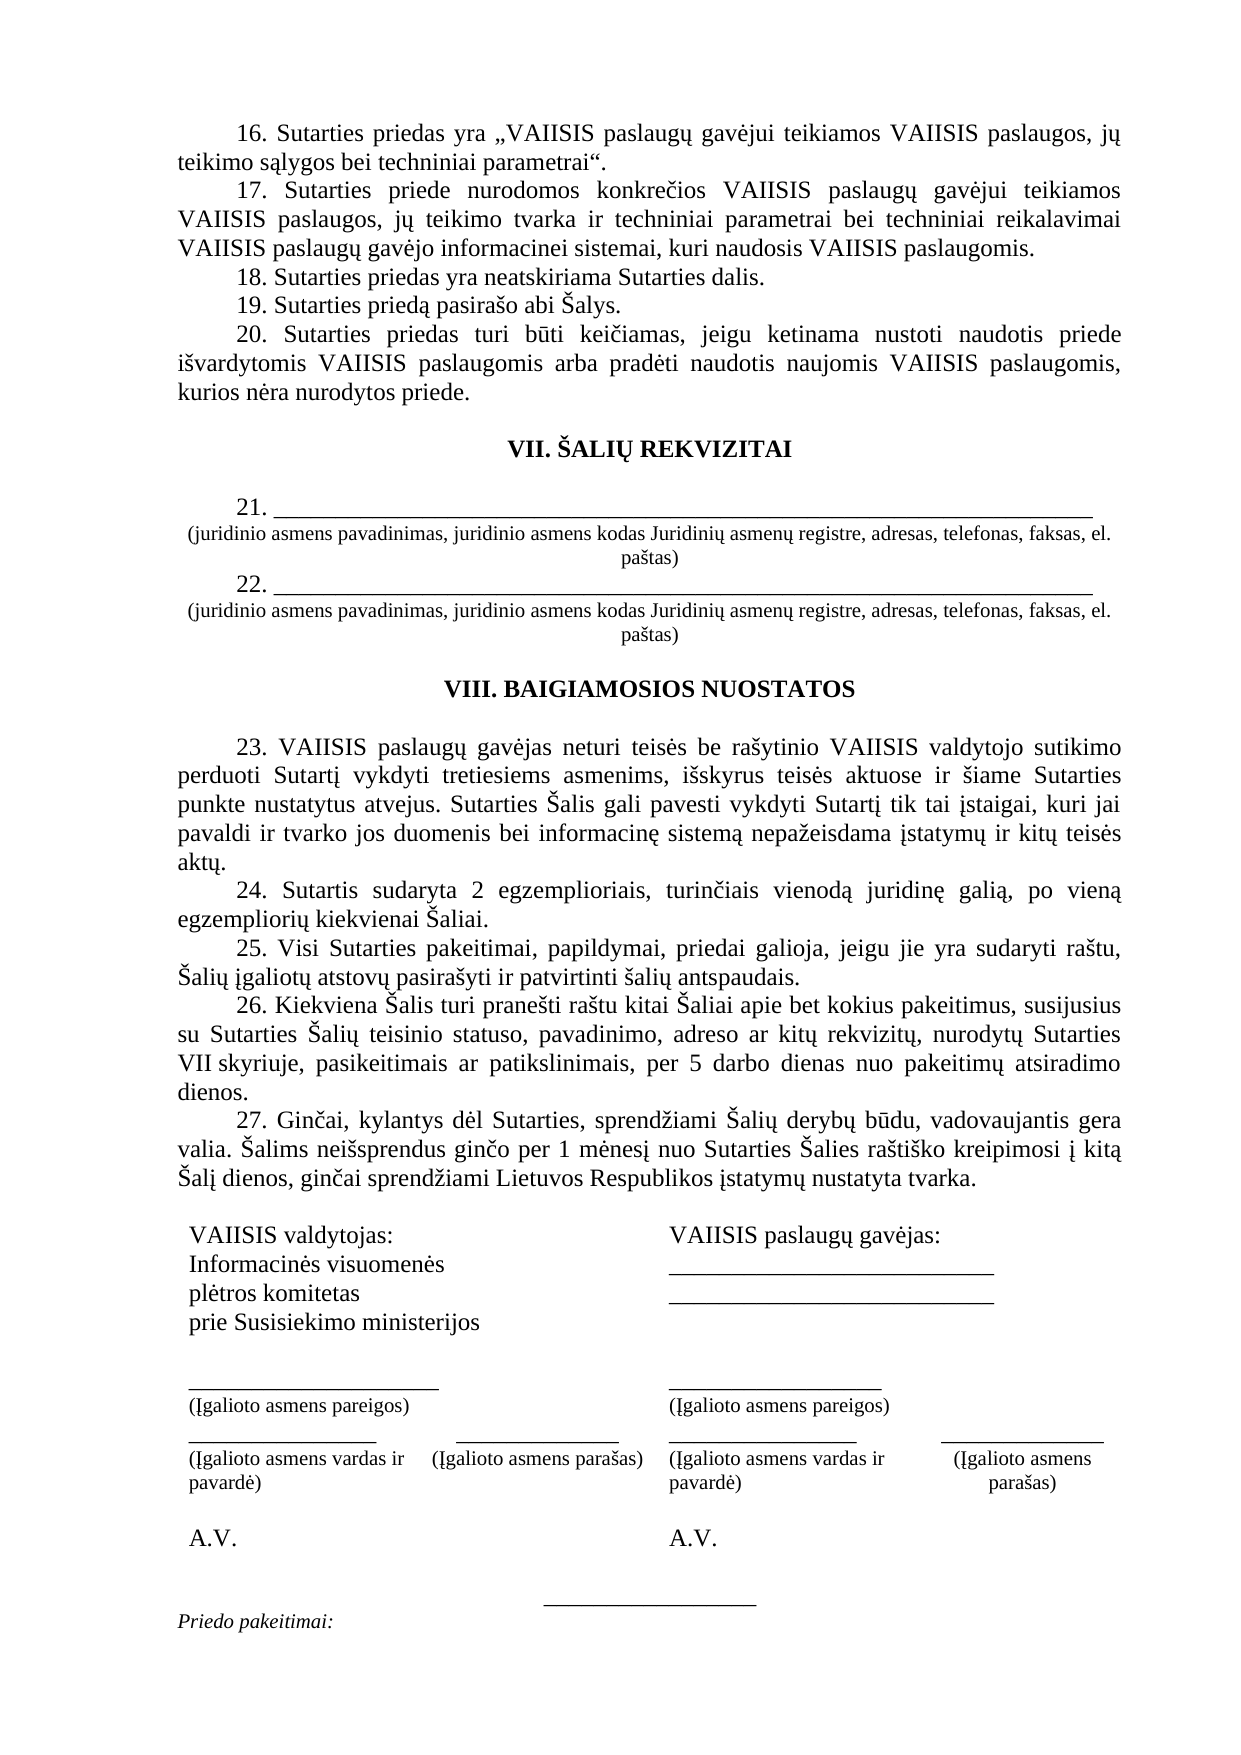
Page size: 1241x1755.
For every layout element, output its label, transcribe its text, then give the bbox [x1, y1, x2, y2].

text 20. Sutarties priedas turi būti keičiamas, jeigu ketinama nustoti naudotis priede išvardytomis VAIISIS paslaugomis arba pradėti naudotis naujomis VAIISIS paslaugomis, kurios nėra nurodytos priede. [177, 319, 1122, 406]
text _________________ [177, 1580, 1122, 1609]
text 16. Sutarties priedas yra „VAIISIS paslaugų gavėjui teikiamos VAIISIS paslaugos, jų teikimo sąlygos bei techniniai parametrai“. [177, 118, 1122, 176]
table_header VAIISIS paslaugų gavėjas: __________________________ __________________________ _________________ (Įgalioto asmens pareigos) [658, 1221, 1122, 1417]
text 27. Ginčai, kylantys dėl Sutarties, sprendžiami Šalių derybų būdu, vadovaujantis gera valia. Šalims neišsprendus ginčo per 1 mėnesį nuo Sutarties Šalies raštiško kreipimosi į kitą Šalį dienos, ginčai sprendžiami Lietuvos Respublikos įstatymų nustatyta tvarka. [177, 1106, 1122, 1192]
text VII. ŠALIŲ Rekvizitai [177, 434, 1122, 463]
text 26. Kiekviena Šalis turi pranešti raštu kitai Šaliai apie bet kokius pakeitimus, susijusius su Sutarties Šalių teisinio statuso, pavadinimo, adreso ar kitų rekvizitų, nurodytų Sutarties VII skyriuje, pasikeitimais ar patikslinimais, per 5 darbo dienas nuo pakeitimų atsiradimo dienos. [177, 991, 1122, 1106]
text Priedo pakeitimai: [177, 1609, 1122, 1633]
text 22. [177, 569, 1122, 597]
text VIII. BAIGIAMOSIOS NUOSTATOS [177, 674, 1122, 703]
text 17. Sutarties priede nurodomos konkrečios VAIISIS paslaugų gavėjui teikiamos VAIISIS paslaugos, jų teikimo tvarka ir techniniai parametrai bei techniniai reikalavimai VAIISIS paslaugų gavėjo informacinei sistemai, kuri naudosis VAIISIS paslaugomis. [177, 176, 1122, 262]
text (juridinio asmens pavadinimas, juridinio asmens kodas Juridinių asmenų registre, adresas, telefonas, faksas, el. paštas) [177, 521, 1122, 569]
text 23. VAIISIS paslaugų gavėjas neturi teisės be rašytinio VAIISIS valdytojo sutikimo perduoti Sutartį vykdyti tretiesiems asmenims, išskyrus teisės aktuose ir šiame Sutarties punkte nustatytus atvejus. Sutarties Šalis gali pavesti vykdyti Sutartį tik tai įstaigai, kuri jai pavaldi ir tvarko jos duomenis bei informacinę sistemą nepažeisdama įstatymų ir kitų teisės aktų. [177, 732, 1122, 876]
text 21. [177, 492, 1122, 521]
text 18. Sutarties priedas yra neatskiriama Sutarties dalis. [177, 262, 1122, 291]
table_cell _______________ (Įgalioto asmens vardas ir pavardė) A.V. [658, 1417, 923, 1552]
table_header VAIISIS valdytojas: Informacinės visuomenės plėtros komitetas prie Susisiekimo ministerijos ____________________ (Įgalioto asmens pareigos) [177, 1221, 658, 1417]
text 24. Sutartis sudaryta 2 egzemplioriais, turinčiais vienodą juridinę galią, po vieną egzempliorių kiekvienai Šaliai. [177, 876, 1122, 933]
text (juridinio asmens pavadinimas, juridinio asmens kodas Juridinių asmenų registre, adresas, telefonas, faksas, el. paštas) [177, 597, 1122, 646]
text 19. Sutarties priedą pasirašo abi Šalys. [177, 291, 1122, 319]
table_cell _______________ (Įgalioto asmens vardas ir pavardė) A.V. [177, 1417, 417, 1552]
table_cell _____________ (Įgalioto asmens parašas) [923, 1417, 1122, 1552]
table_cell _____________ (Įgalioto asmens parašas) [418, 1417, 658, 1552]
text 25. Visi Sutarties pakeitimai, papildymai, priedai galioja, jeigu jie yra sudaryti raštu, Šalių įgaliotų atstovų pasirašyti ir patvirtinti šalių antspaudais. [177, 933, 1122, 991]
